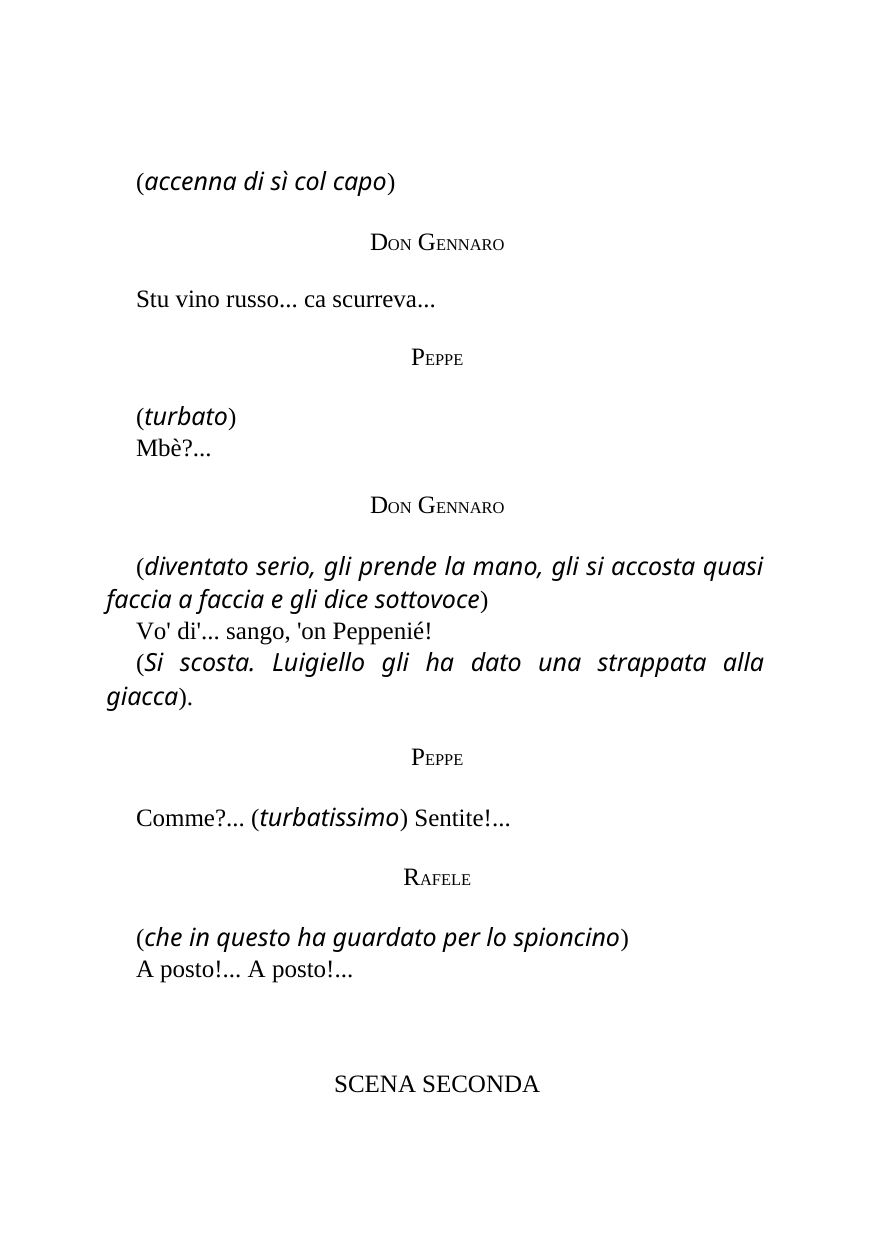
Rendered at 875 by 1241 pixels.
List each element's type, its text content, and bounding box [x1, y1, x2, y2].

text (che in questo ha guardato per lo spioncino) [106, 920, 768, 954]
text Don Gennaro [106, 227, 768, 255]
text Comme?... (turbatissimo) Sentite!... [106, 799, 768, 833]
text A posto!... A posto!... [106, 954, 768, 982]
text SCENA SECONDA [106, 1069, 768, 1097]
text Vo' di'... sango, 'on Peppenié! [106, 616, 768, 645]
text Don Gennaro [106, 491, 768, 519]
text (diventato serio, gli prende la mano, gli si accosta quasi faccia a faccia e gli dice sottovoce) [106, 548, 768, 616]
text Stu vino russo... ca scurreva... [106, 284, 768, 313]
text Rafele [106, 862, 768, 891]
text Peppe [106, 342, 768, 370]
text (turbato) [106, 399, 768, 433]
text (accenna di sì col capo) [106, 164, 768, 198]
text Peppe [106, 742, 768, 771]
text (Si scosta. Luigiello gli ha dato una strappata alla giacca). [106, 645, 768, 713]
text Mbè?... [106, 433, 768, 462]
